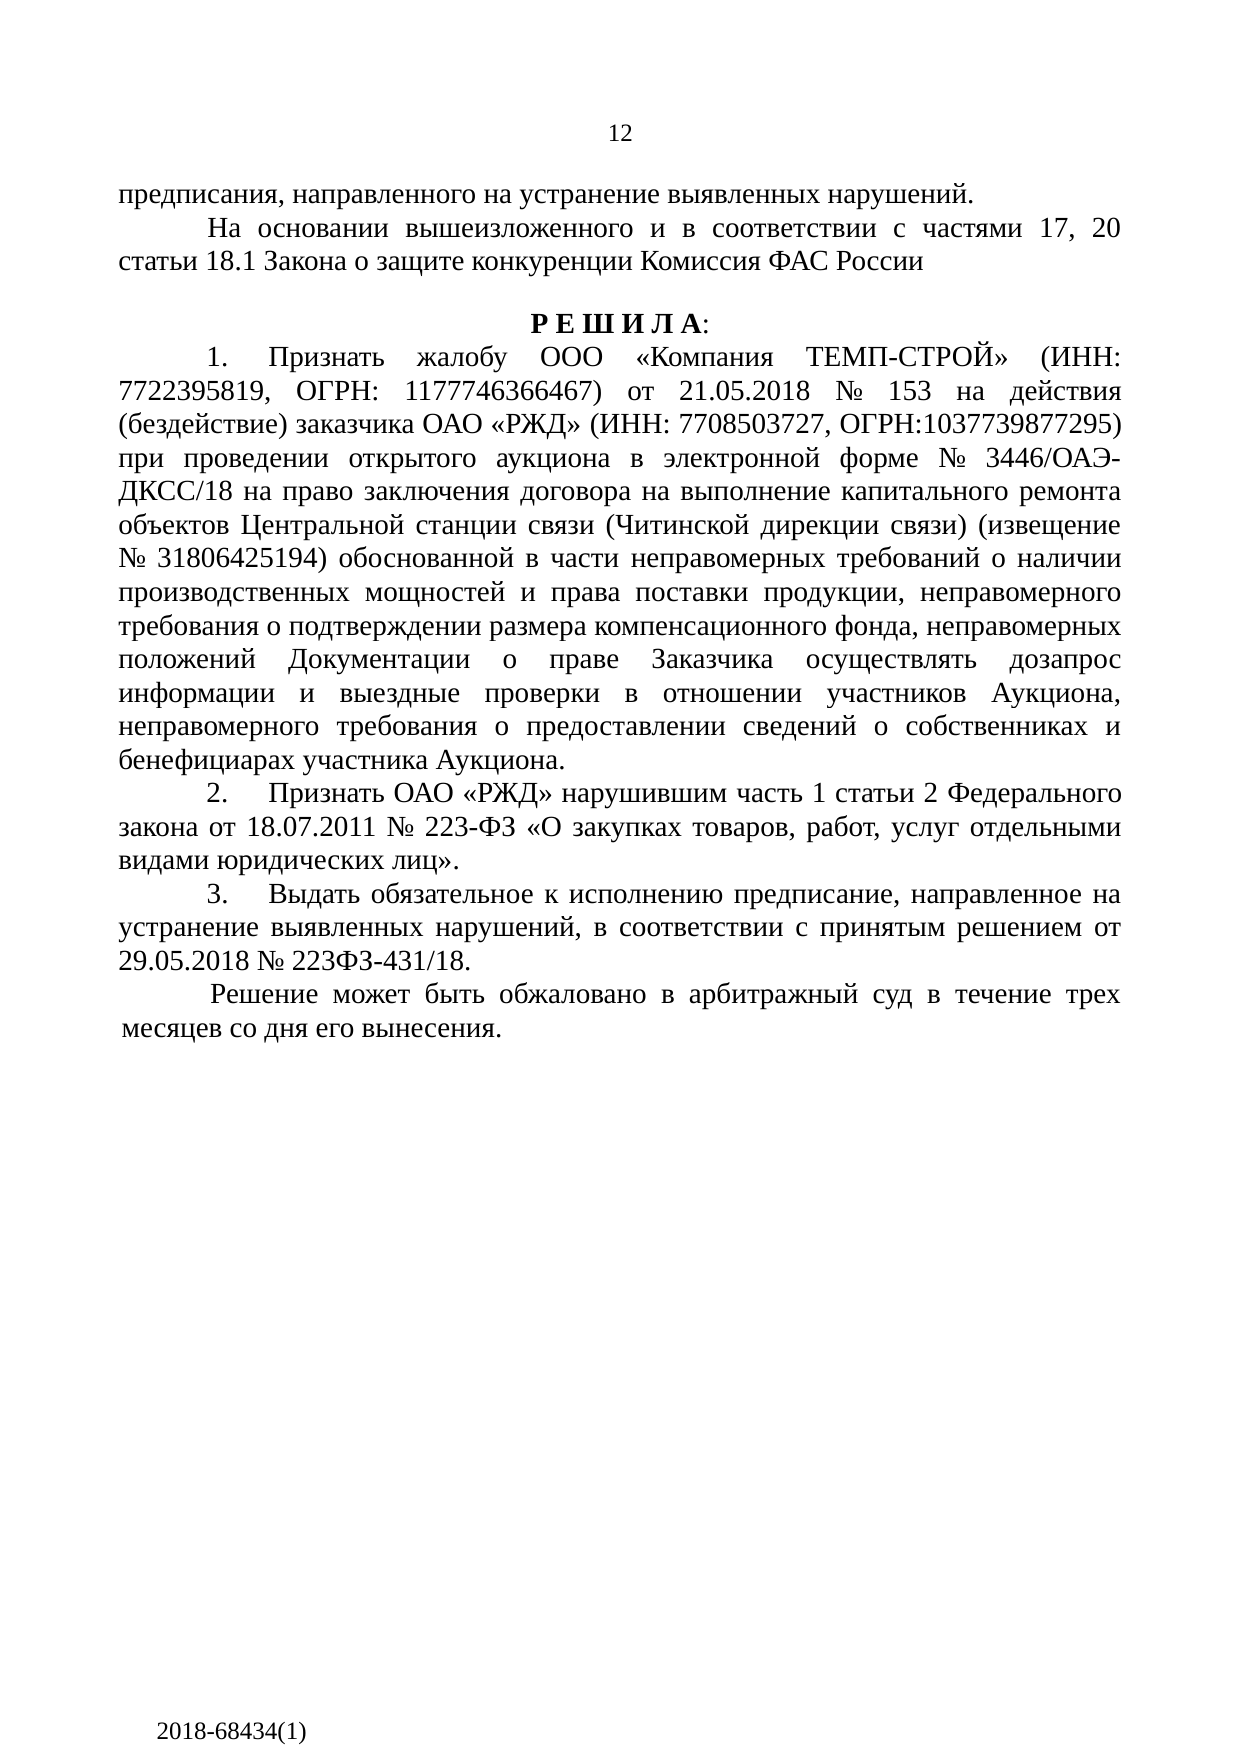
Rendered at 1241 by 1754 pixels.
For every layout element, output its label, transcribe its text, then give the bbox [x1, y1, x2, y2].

list Признать ОАО «РЖД» нарушившим часть 1 статьи 2 Федерального закона от 18.07.2011 № 223-ФЗ «О закупках товаров, работ, услуг отдельными видами юридических лиц». [118, 775, 1122, 876]
text Решение может быть обжаловано в арбитражный суд в течение трех месяцев со дня его вынесения. [121, 977, 1122, 1044]
list Признать жалобу ООО «Компания ТЕМП-СТРОЙ» (ИНН: 7722395819, ОГРН: 1177746366467) от 21.05.2018 № 153 на действия (бездействие) заказчика ОАО «РЖД» (ИНН: 7708503727, ОГРН:1037739877295) при проведении открытого аукциона в электронной форме № 3446/ОАЭ-ДКСС/18 на право заключения договора на выполнение капитального ремонта объектов Центральной станции связи (Читинской дирекции связи) (извещение № 31806425194) обоснованной в части неправомерных требований о наличии производственных мощностей и права поставки продукции, неправомерного требования о подтверждении размера компенсационного фонда, неправомерных положений Документации о праве Заказчика осуществлять дозапрос информации и выездные проверки в отношении участников Аукциона, неправомерного требования о предоставлении сведений о собственниках и бенефициарах участника Аукциона. [118, 339, 1122, 775]
text Р Е Ш И Л А: [118, 306, 1122, 339]
text предписания, направленного на устранение выявленных нарушений. [118, 176, 1122, 210]
list Выдать обязательное к исполнению предписание, направленное на устранение выявленных нарушений, в соответствии с принятым решением от 29.05.2018 № 223ФЗ-431/18. [118, 876, 1122, 977]
text На основании вышеизложенного и в соответствии с частями 17, 20 статьи 18.1 Закона о защите конкуренции Комиссия ФАС России [118, 210, 1122, 277]
